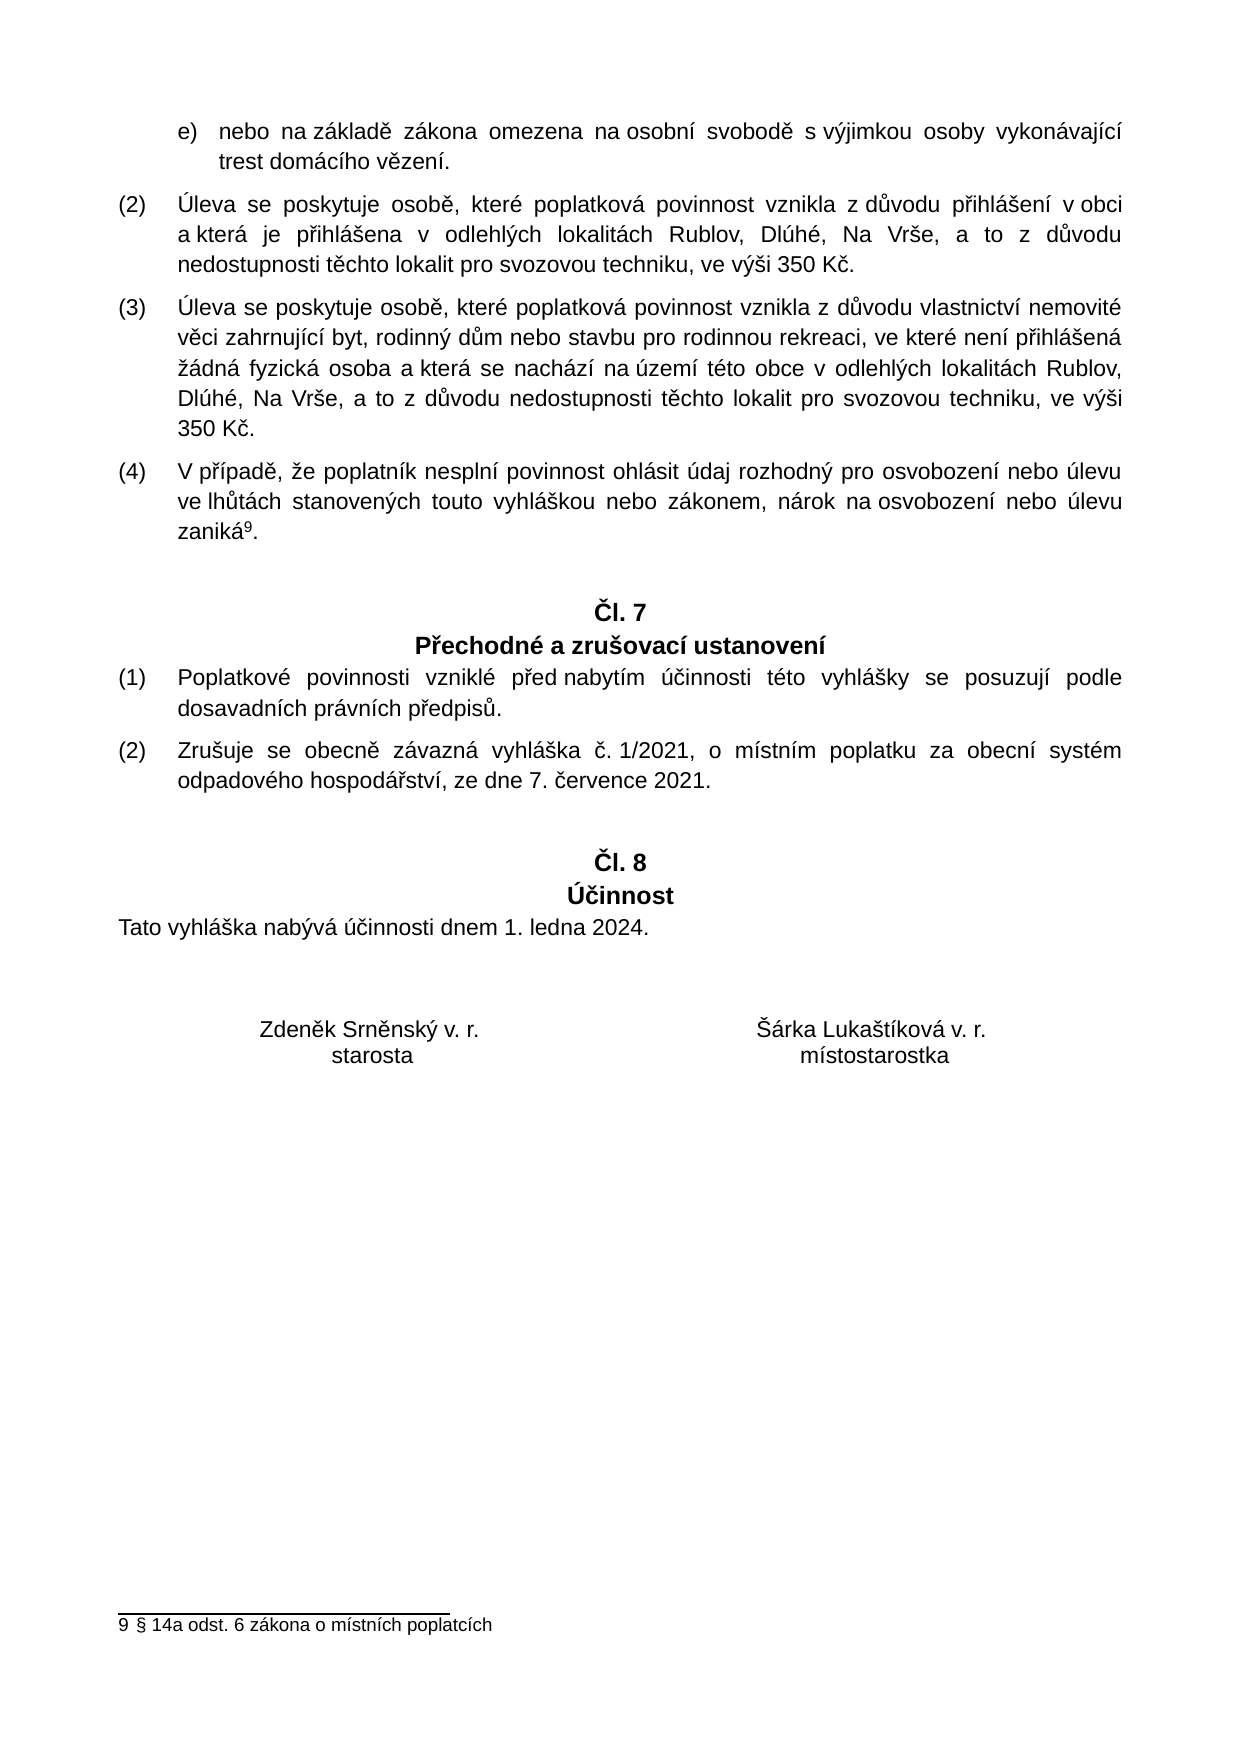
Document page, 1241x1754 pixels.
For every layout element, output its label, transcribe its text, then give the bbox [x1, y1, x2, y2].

list § 14a odst. 6 zákona o místních poplatcích [118, 1614, 1122, 1635]
list nebo na základě zákona omezena na osobní svobodě s výjimkou osoby vykonávající trest domácího vězení. [177, 118, 1122, 175]
table_cell [620, 1075, 1122, 1193]
list Úleva se poskytuje osobě, které poplatková povinnost vznikla z důvodu přihlášení v obci a která je přihlášena v odlehlých lokalitách Rublov, Dlúhé, Na Vrše, a to z důvodu nedostupnosti těchto lokalit pro svozovou techniku, ve výši 350 Kč. [118, 191, 1122, 278]
list V případě, že poplatník nesplní povinnost ohlásit údaj rozhodný pro osvobození nebo úlevu ve lhůtách stanovených touto vyhláškou nebo zákonem, nárok na osvobození nebo úlevu zaniká. [118, 458, 1122, 544]
table_header Šárka Lukaštíková v. r. místostarostka [620, 956, 1122, 1074]
list Poplatkové povinnosti vzniklé před nabytím účinnosti této vyhlášky se posuzují podle dosavadních právních předpisů. [118, 664, 1122, 721]
subtitle Čl. 7 Přechodné a zrušovací ustanovení [118, 598, 1122, 660]
table_header Zdeněk Srněnský v. r. starosta [118, 956, 620, 1074]
subtitle Čl. 8 Účinnost [118, 848, 1122, 909]
text Tato vyhláška nabývá účinnosti dnem 1. ledna 2024. [118, 914, 1122, 940]
list Zrušuje se obecně závazná vyhláška č. 1/2021, o místním poplatku za obecní systém odpadového hospodářství, ze dne 7. července 2021. [118, 737, 1122, 794]
table_cell [118, 1075, 620, 1193]
list Úleva se poskytuje osobě, které poplatková povinnost vznikla z důvodu vlastnictví nemovité věci zahrnující byt, rodinný dům nebo stavbu pro rodinnou rekreaci, ve které není přihlášená žádná fyzická osoba a která se nachází na území této obce v odlehlých lokalitách Rublov, Dlúhé, Na Vrše, a to z důvodu nedostupnosti těchto lokalit pro svozovou techniku, ve výši 350 Kč. [118, 294, 1122, 441]
